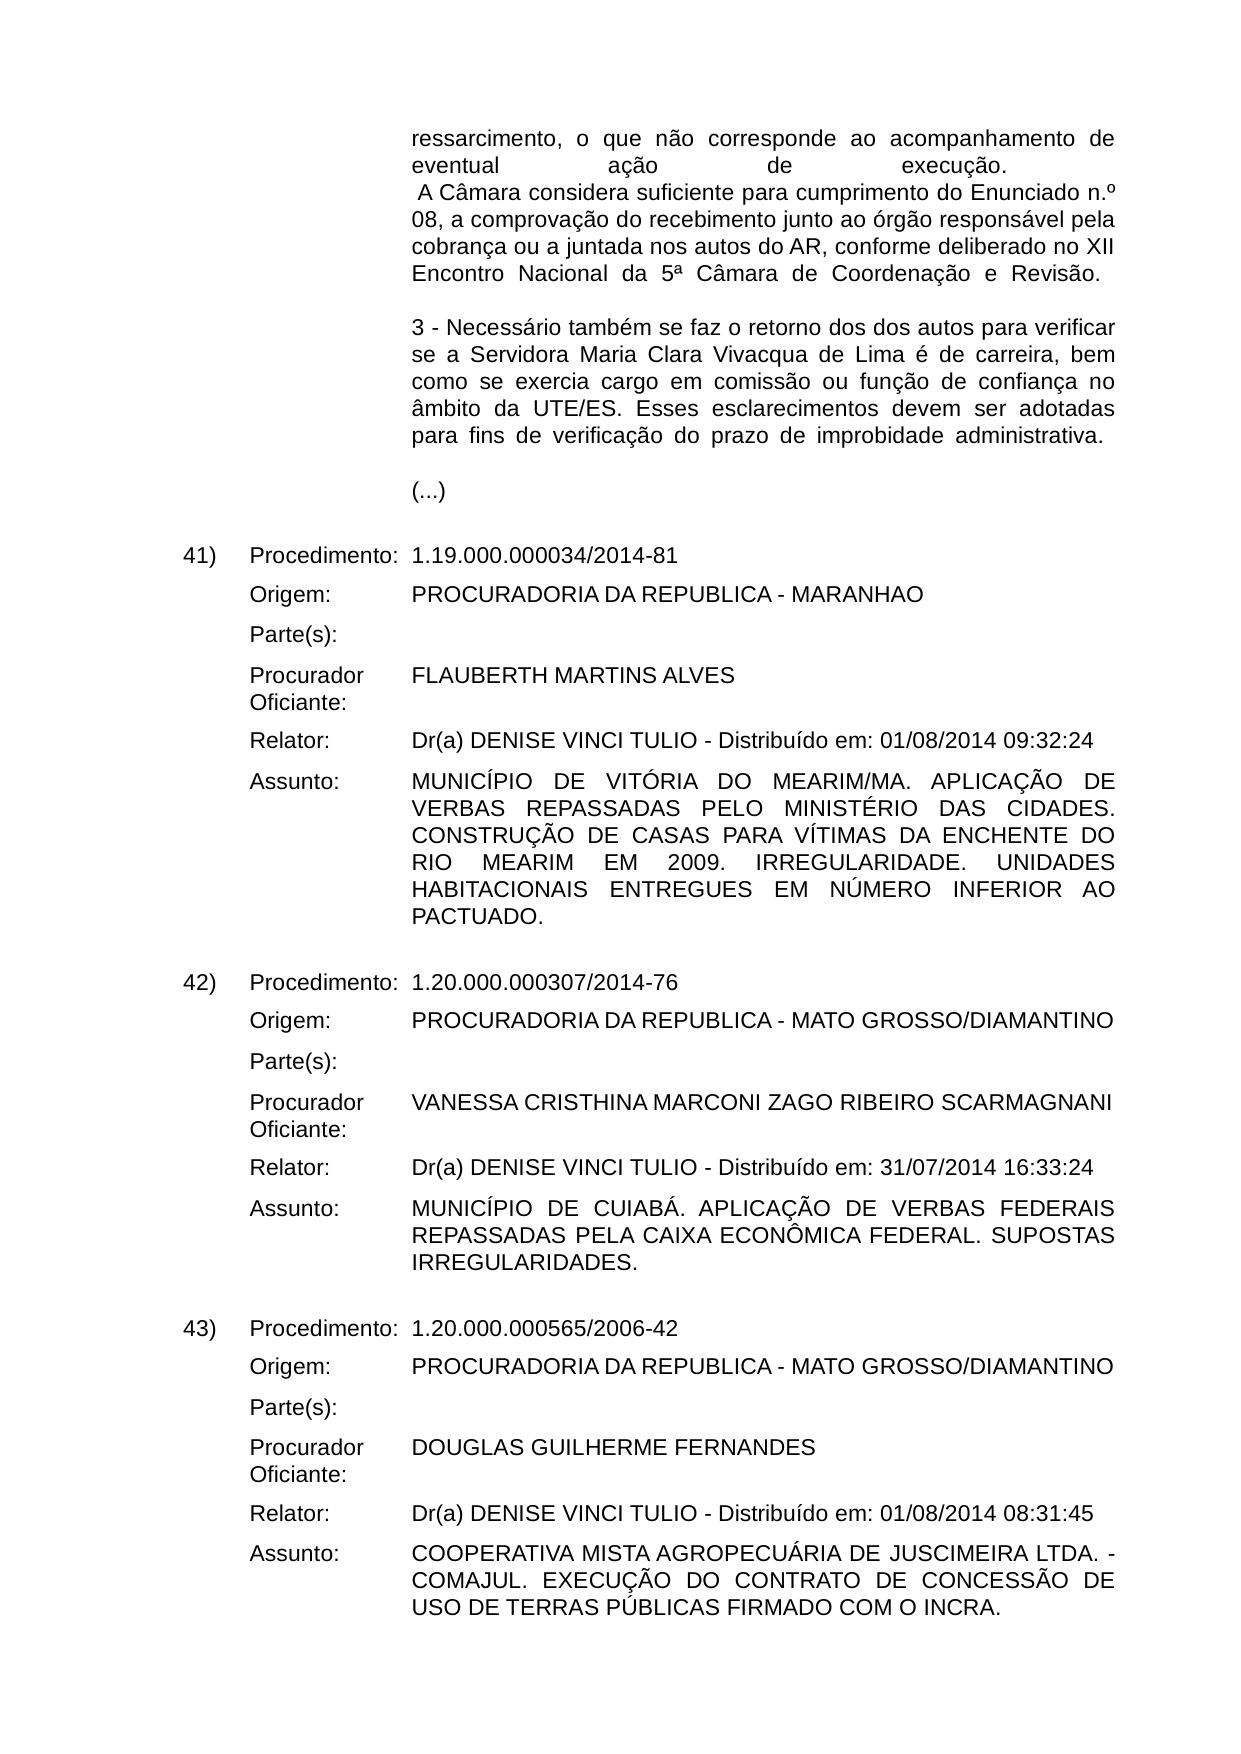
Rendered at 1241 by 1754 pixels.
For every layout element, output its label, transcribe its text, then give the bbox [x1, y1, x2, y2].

table_cell MUNICÍPIO DE CUIABÁ. APLICAÇÃO DE VERBAS FEDERAIS REPASSADAS PELA CAIXA ECONÔMICA FEDERAL. SUPOSTAS IRREGULARIDADES. [406, 1188, 1122, 1281]
table_cell Assunto: [244, 1188, 406, 1281]
table_cell Assunto: [244, 762, 406, 936]
table_cell [177, 615, 244, 655]
table_cell [177, 762, 244, 936]
table_cell PROCURADORIA DA REPUBLICA - MARANHAO [406, 574, 1122, 615]
table_cell PROCURADORIA DA REPUBLICA - MATO GROSSO/DIAMANTINO [406, 1347, 1122, 1387]
table_cell [406, 615, 1122, 655]
table_cell [177, 1347, 244, 1387]
table_header 43) [177, 1308, 244, 1347]
table_cell [177, 721, 244, 762]
table_cell Parte(s): [244, 615, 406, 655]
table_cell MUNICÍPIO DE VITÓRIA DO MEARIM/MA. APLICAÇÃO DE VERBAS REPASSADAS PELO MINISTÉRIO DAS CIDADES. CONSTRUÇÃO DE CASAS PARA VÍTIMAS DA ENCHENTE DO RIO MEARIM EM 2009. IRREGULARIDADE. UNIDADES HABITACIONAIS ENTREGUES EM NÚMERO INFERIOR AO PACTUADO. [406, 762, 1122, 936]
table_cell [177, 1493, 244, 1534]
table_cell Dr(a) DENISE VINCI TULIO - Distribuído em: 01/08/2014 08:31:45 [406, 1493, 1122, 1534]
table_header Procedimento: [244, 963, 406, 1001]
table_cell [177, 1042, 244, 1082]
table_header Procedimento: [244, 1308, 406, 1347]
table_cell FLAUBERTH MARTINS ALVES [406, 655, 1122, 721]
table_header 41) [177, 536, 244, 574]
table_header 1.20.000.000307/2014-76 [406, 963, 1122, 1001]
table_cell [177, 1534, 244, 1627]
table_cell [406, 1387, 1122, 1428]
table_cell Relator: [244, 721, 406, 762]
table_header 1.20.000.000565/2006-42 [406, 1308, 1122, 1347]
table_header Procedimento: [244, 536, 406, 574]
table_cell Origem: [244, 1001, 406, 1042]
table_cell Procurador Oficiante: [244, 1082, 406, 1148]
table_cell PROCURADORIA DA REPUBLICA - MATO GROSSO/DIAMANTINO [406, 1001, 1122, 1042]
table_cell [177, 1188, 244, 1281]
table_cell [177, 118, 244, 509]
table_cell Procurador Oficiante: [244, 655, 406, 721]
table_cell Assunto: [244, 1534, 406, 1627]
table_cell Relator: [244, 1493, 406, 1534]
table_cell [177, 1082, 244, 1148]
table_cell COOPERATIVA MISTA AGROPECUÁRIA DE JUSCIMEIRA LTDA. - COMAJUL. EXECUÇÃO DO CONTRATO DE CONCESSÃO DE USO DE TERRAS PÚBLICAS FIRMADO COM O INCRA. [406, 1534, 1122, 1627]
table_cell [177, 1428, 244, 1493]
table_cell [177, 1001, 244, 1042]
table_cell [177, 1148, 244, 1188]
table_cell Dr(a) DENISE VINCI TULIO - Distribuído em: 01/08/2014 09:32:24 [406, 721, 1122, 762]
table_cell Dr(a) DENISE VINCI TULIO - Distribuído em: 31/07/2014 16:33:24 [406, 1148, 1122, 1188]
table_cell [244, 118, 406, 509]
table_cell Origem: [244, 574, 406, 615]
table_cell [406, 1042, 1122, 1082]
table_cell [177, 574, 244, 615]
table_cell [177, 655, 244, 721]
table_cell DOUGLAS GUILHERME FERNANDES [406, 1428, 1122, 1493]
table_header 42) [177, 963, 244, 1001]
table_cell ressarcimento, o que não corresponde ao acompanhamento de eventual ação de execução. A Câmara considera suficiente para cumprimento do Enunciado n.º 08, a comprovação do recebimento junto ao órgão responsável pela cobrança ou a juntada nos autos do AR, conforme deliberado no XII Encontro Nacional da 5ª Câmara de Coordenação e Revisão. 3 - Necessário também se faz o retorno dos dos autos para verificar se a Servidora Maria Clara Vivacqua de Lima é de carreira, bem como se exercia cargo em comissão ou função de confiança no âmbito da UTE/ES. Esses esclarecimentos devem ser adotadas para fins de verificação do prazo de improbidade administrativa. (...) [406, 118, 1122, 509]
table_cell [177, 1387, 244, 1428]
table_cell Parte(s): [244, 1387, 406, 1428]
table_cell Procurador Oficiante: [244, 1428, 406, 1493]
table_cell VANESSA CRISTHINA MARCONI ZAGO RIBEIRO SCARMAGNANI [406, 1082, 1122, 1148]
table_header 1.19.000.000034/2014-81 [406, 536, 1122, 574]
table_cell Parte(s): [244, 1042, 406, 1082]
table_cell Relator: [244, 1148, 406, 1188]
table_cell Origem: [244, 1347, 406, 1387]
